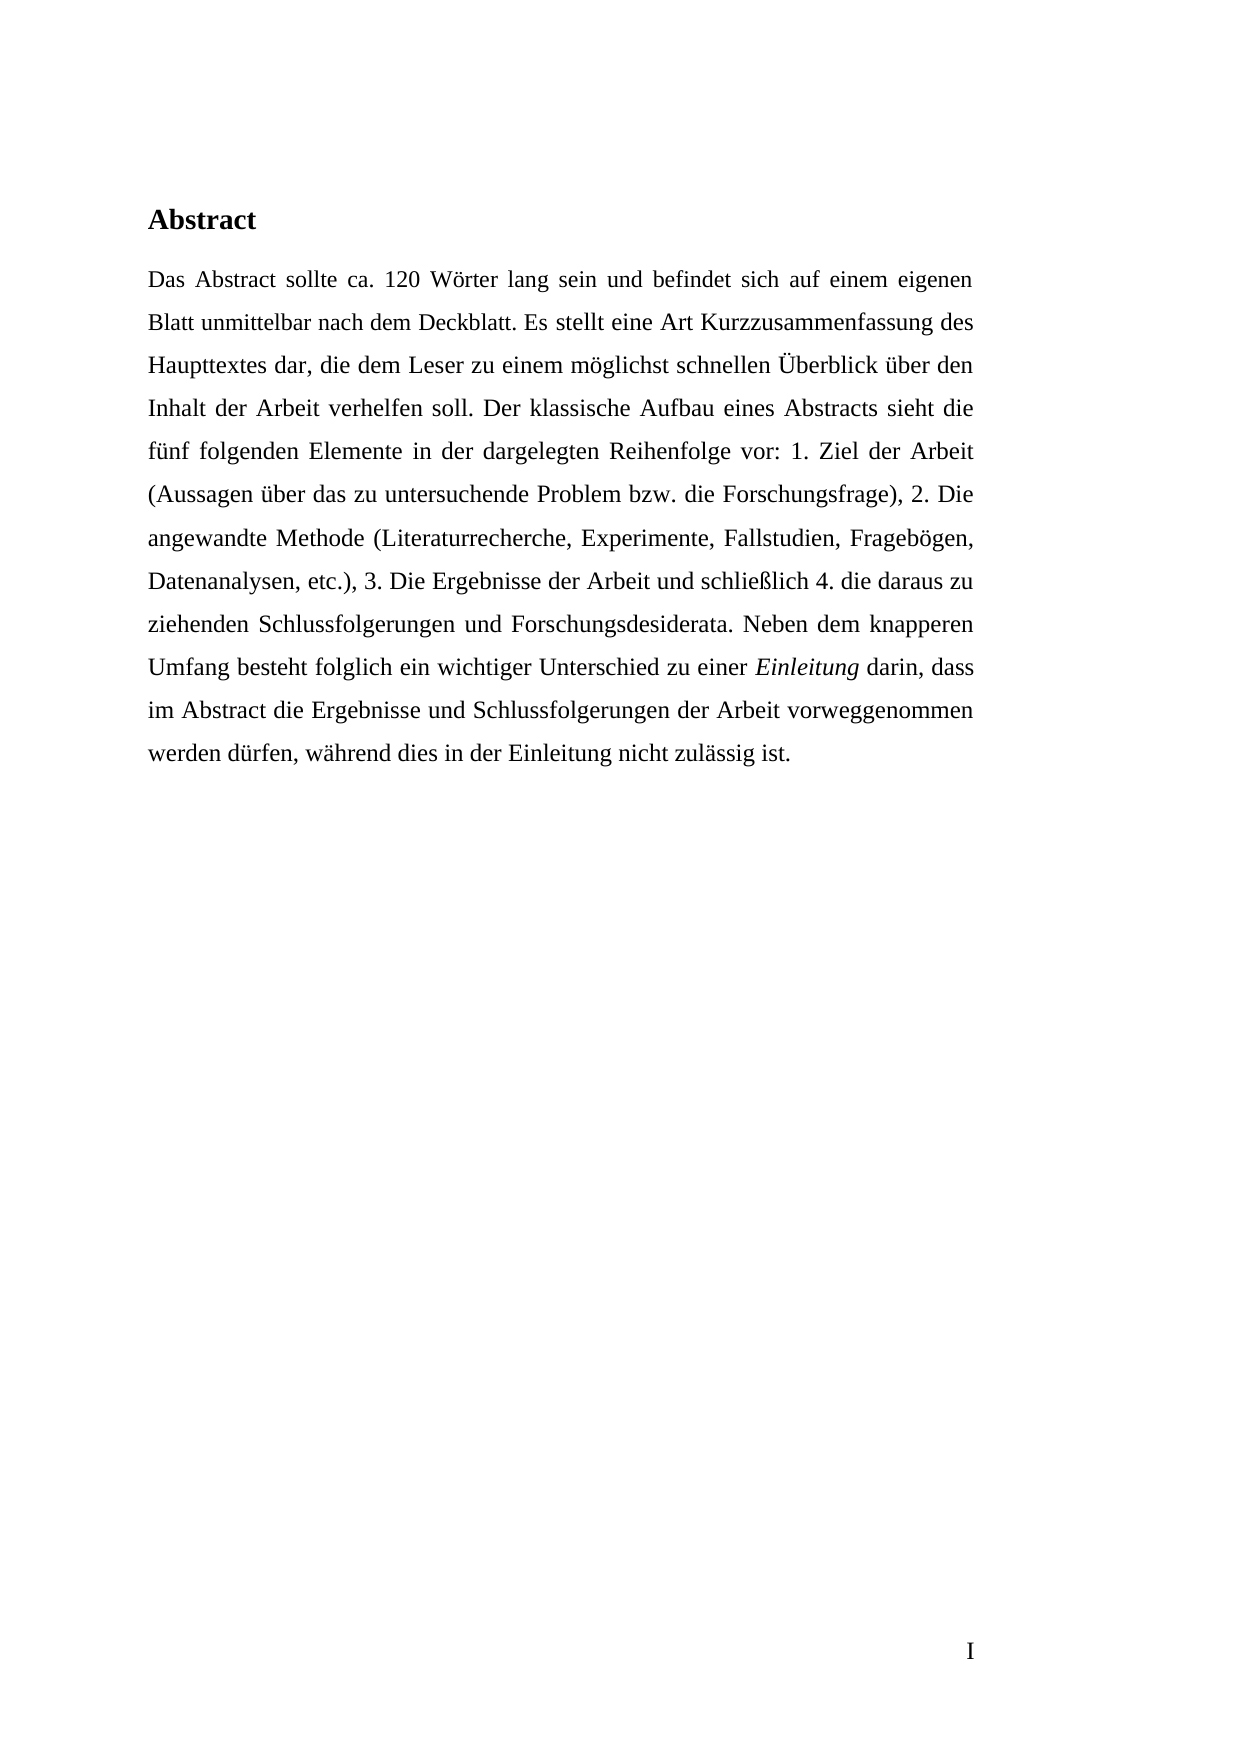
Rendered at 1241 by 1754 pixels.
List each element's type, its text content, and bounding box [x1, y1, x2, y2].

text Abstract [148, 202, 974, 236]
text Das Abstract sollte ca. 120 Wörter lang sein und befindet sich auf einem eigenen Blatt unmittelbar nach dem Deckblatt. Es stellt eine Art Kurzzusammenfassung des Haupttextes dar, die dem Leser zu einem möglichst schnellen Überblick über den Inhalt der Arbeit verhelfen soll. Der klassische Aufbau eines Abstracts sieht die fünf folgenden Elemente in der dargelegten Reihenfolge vor: 1. Ziel der Arbeit (Aussagen über das zu untersuchende Problem bzw. die Forschungsfrage), 2. Die angewandte Methode (Literaturrecherche, Experimente, Fallstudien, Fragebögen, Datenanalysen, etc.), 3. Die Ergebnisse der Arbeit und schließlich 4. die daraus zu ziehenden Schlussfolgerungen und Forschungsdesiderata. Neben dem knapperen Umfang besteht folglich ein wichtiger Unterschied zu einer Einleitung darin, dass im Abstract die Ergebnisse und Schlussfolgerungen der Arbeit vorweggenommen werden dürfen, während dies in der Einleitung nicht zulässig ist. [148, 265, 974, 767]
